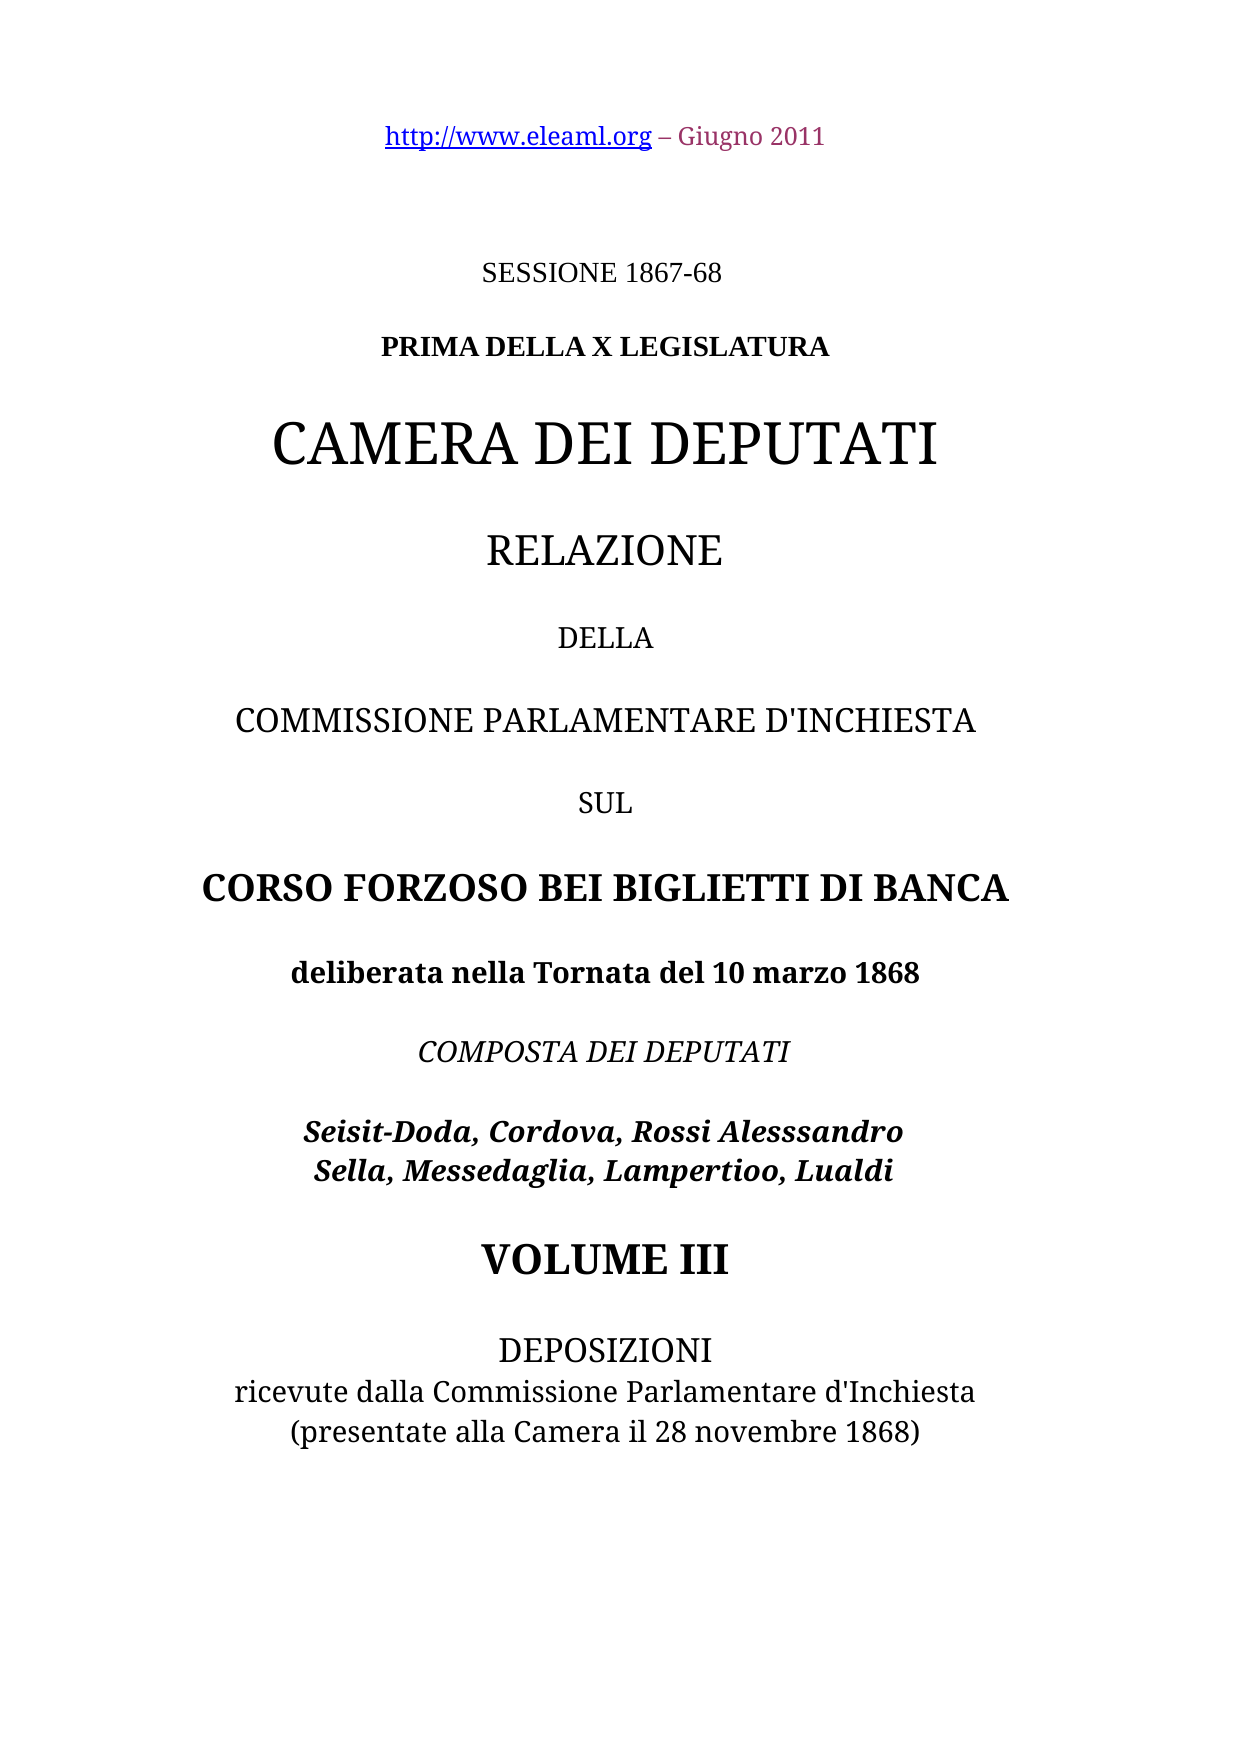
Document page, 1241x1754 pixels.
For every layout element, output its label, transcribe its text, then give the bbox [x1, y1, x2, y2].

text DELLA [148, 617, 1063, 657]
text CORSO FORZOSO BEI BIGLIETTI DI BANCA [148, 861, 1063, 912]
text SUL [148, 782, 1063, 822]
text COMMISSIONE PARLAMENTARE D'INCHIESTA [148, 697, 1063, 742]
subtitle SESSIONE 1867-68 [148, 255, 1063, 289]
text ricevute dalla Commissione Parlamentare d'Inchiesta [148, 1372, 1063, 1411]
text DEPOSIZIONI [148, 1326, 1063, 1372]
text VOLUME III [148, 1230, 1063, 1287]
text COMPOSTA DEI DEPUTATI [148, 1031, 1063, 1071]
text Sella, Messedaglia, Lampertioo, Lualdi [148, 1151, 1063, 1190]
subtitle PRIMA DELLA X LEGISLATURA [148, 329, 1063, 362]
text deliberata nella Tornata del 10 marzo 1868 [148, 952, 1063, 992]
text RELAZIONE [148, 521, 1063, 578]
text Seisit-Doda, Cordova, Rossi Alesssandro [148, 1111, 1063, 1151]
text CAMERA DEI DEPUTATI [148, 402, 1063, 481]
text (presentate alla Camera il 28 novembre 1868) [148, 1411, 1063, 1451]
